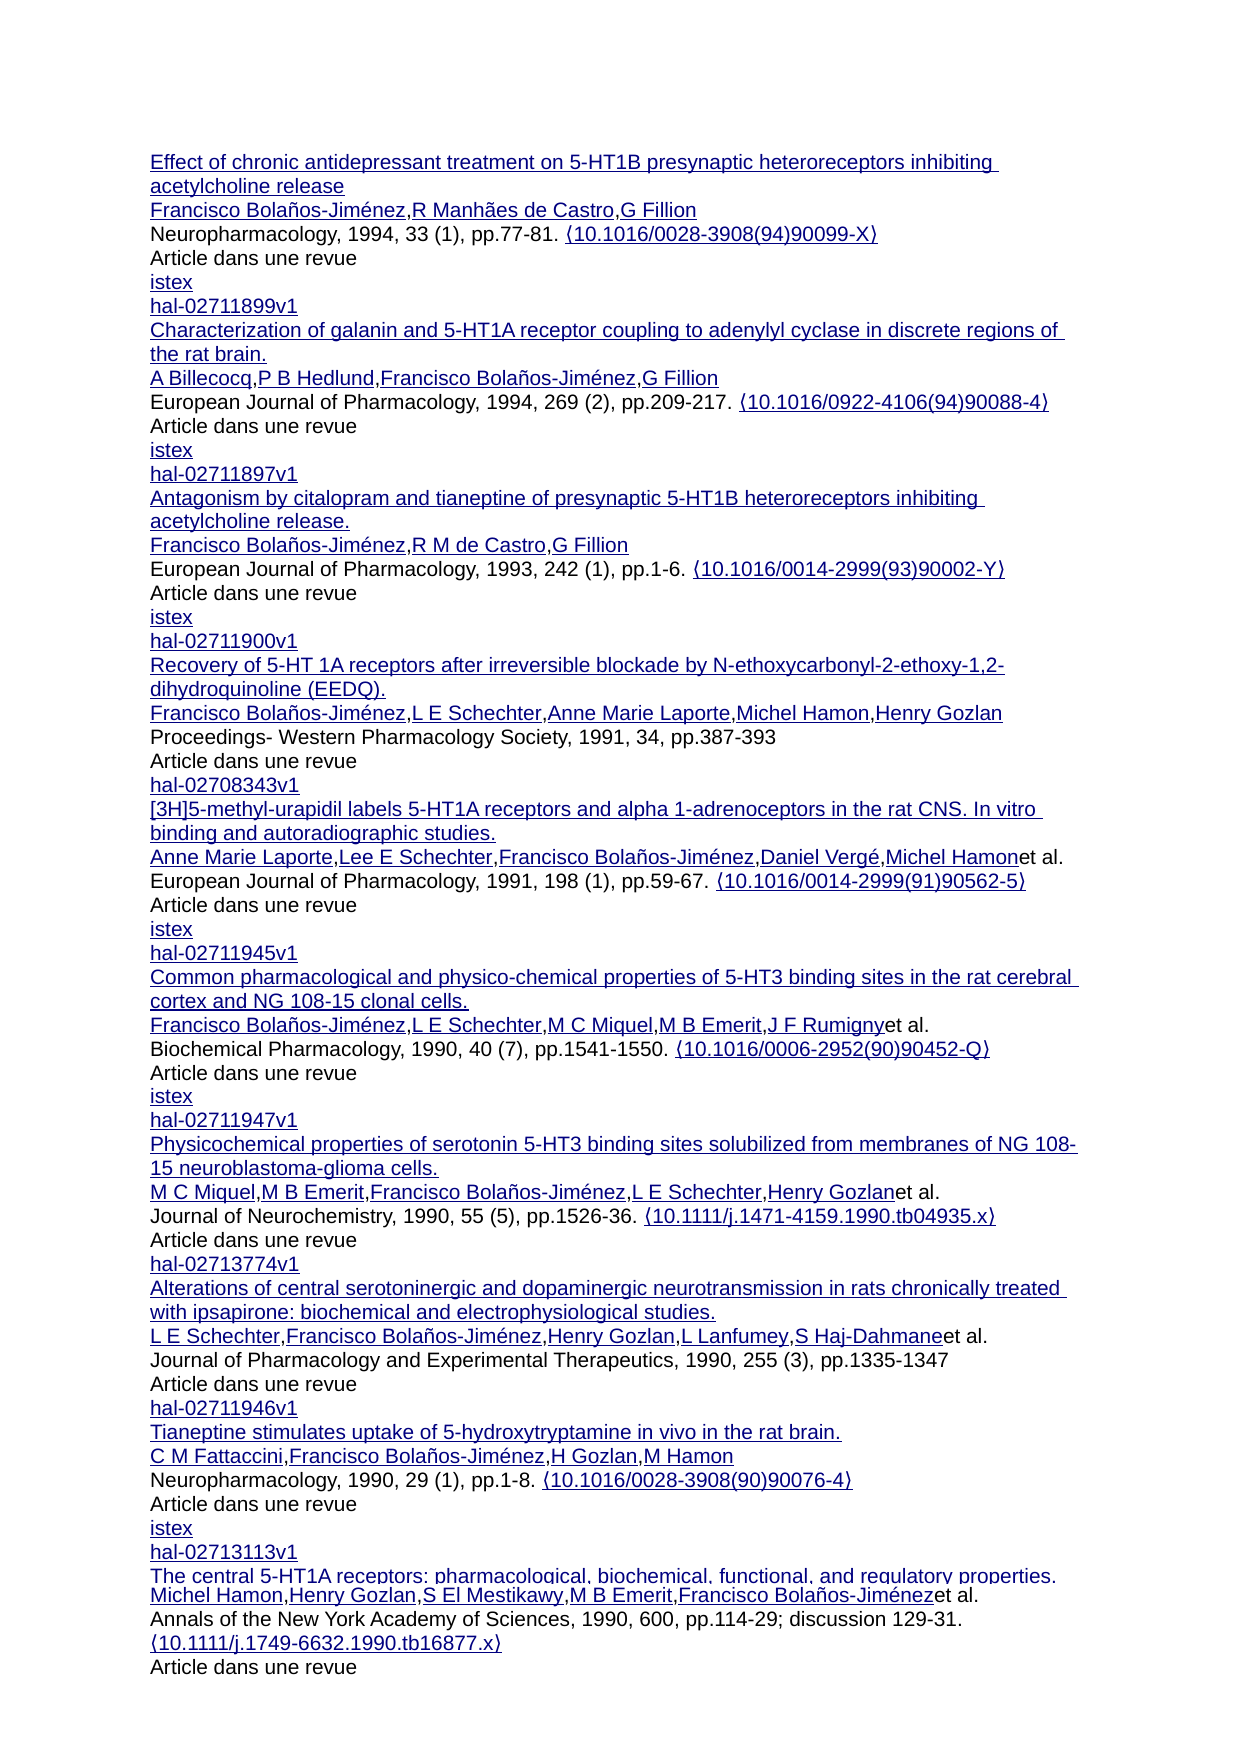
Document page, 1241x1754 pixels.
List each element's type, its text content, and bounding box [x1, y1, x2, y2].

table_cell Common pharmacological and physico-chemical properties of 5-HT3 binding sites in the rat cerebral cortex and NG 108-15 clonal cells. Francisco Bolaños-Jiménez,L E Schechter,M C Miquel,M B Emerit,J F Rumignyet al. Biochemical Pharmacology, 1990, 40 (7), pp.1541-1550. ⟨10.1016/0006-2952(90)90452-Q⟩ Article dans une revue istex hal-02711947v1 [150, 965, 1090, 1132]
table_cell [3H]5-methyl-urapidil labels 5-HT1A receptors and alpha 1-adrenoceptors in the rat CNS. In vitro binding and autoradiographic studies. Anne Marie Laporte,Lee E Schechter,Francisco Bolaños-Jiménez,Daniel Vergé,Michel Hamonet al. European Journal of Pharmacology, 1991, 198 (1), pp.59-67. ⟨10.1016/0014-2999(91)90562-5⟩ Article dans une revue istex hal-02711945v1 [150, 797, 1090, 964]
table_cell Physicochemical properties of serotonin 5-HT3 binding sites solubilized from membranes of NG 108-15 neuroblastoma-glioma cells. M C Miquel,M B Emerit,Francisco Bolaños-Jiménez,L E Schechter,Henry Gozlanet al. Journal of Neurochemistry, 1990, 55 (5), pp.1526-36. ⟨10.1111/j.1471-4159.1990.tb04935.x⟩ Article dans une revue hal-02713774v1 [150, 1132, 1090, 1276]
table_cell Characterization of galanin and 5-HT1A receptor coupling to adenylyl cyclase in discrete regions of the rat brain. A Billecocq,P B Hedlund,Francisco Bolaños-Jiménez,G Fillion European Journal of Pharmacology, 1994, 269 (2), pp.209-217. ⟨10.1016/0922-4106(94)90088-4⟩ Article dans une revue istex hal-02711897v1 [150, 318, 1090, 485]
table_cell Antagonism by citalopram and tianeptine of presynaptic 5-HT1B heteroreceptors inhibiting acetylcholine release. Francisco Bolaños-Jiménez,R M de Castro,G Fillion European Journal of Pharmacology, 1993, 242 (1), pp.1-6. ⟨10.1016/0014-2999(93)90002-Y⟩ Article dans une revue istex hal-02711900v1 [150, 485, 1090, 653]
table_cell Tianeptine stimulates uptake of 5-hydroxytryptamine in vivo in the rat brain. C M Fattaccini,Francisco Bolaños-Jiménez,H Gozlan,M Hamon Neuropharmacology, 1990, 29 (1), pp.1-8. ⟨10.1016/0028-3908(90)90076-4⟩ Article dans une revue istex hal-02713113v1 [150, 1420, 1090, 1563]
table_cell Recovery of 5-HT 1A receptors after irreversible blockade by N-ethoxycarbonyl-2-ethoxy-1,2-dihydroquinoline (EEDQ). Francisco Bolaños-Jiménez,L E Schechter,Anne Marie Laporte,Michel Hamon,Henry Gozlan Proceedings- Western Pharmacology Society, 1991, 34, pp.387-393 Article dans une revue hal-02708343v1 [150, 653, 1090, 797]
table_cell Alterations of central serotoninergic and dopaminergic neurotransmission in rats chronically treated with ipsapirone: biochemical and electrophysiological studies. L E Schechter,Francisco Bolaños-Jiménez,Henry Gozlan,L Lanfumey,S Haj-Dahmaneet al. Journal of Pharmacology and Experimental Therapeutics, 1990, 255 (3), pp.1335-1347 Article dans une revue hal-02711946v1 [150, 1276, 1090, 1420]
table_cell The central 5-HT1A receptors: pharmacological, biochemical, functional, and regulatory properties. Michel Hamon,Henry Gozlan,S El Mestikawy,M B Emerit,Francisco Bolaños-Jiménezet al. Annals of the New York Academy of Sciences, 1990, 600, pp.114-29; discussion 129-31. ⟨10.1111/j.1749-6632.1990.tb16877.x⟩ Article dans une revue [150, 1564, 1090, 1679]
table_cell Effect of chronic antidepressant treatment on 5-HT1B presynaptic heteroreceptors inhibiting acetylcholine release Francisco Bolaños-Jiménez,R Manhães de Castro,G Fillion Neuropharmacology, 1994, 33 (1), pp.77-81. ⟨10.1016/0028-3908(94)90099-X⟩ Article dans une revue istex hal-02711899v1 [150, 150, 1090, 318]
